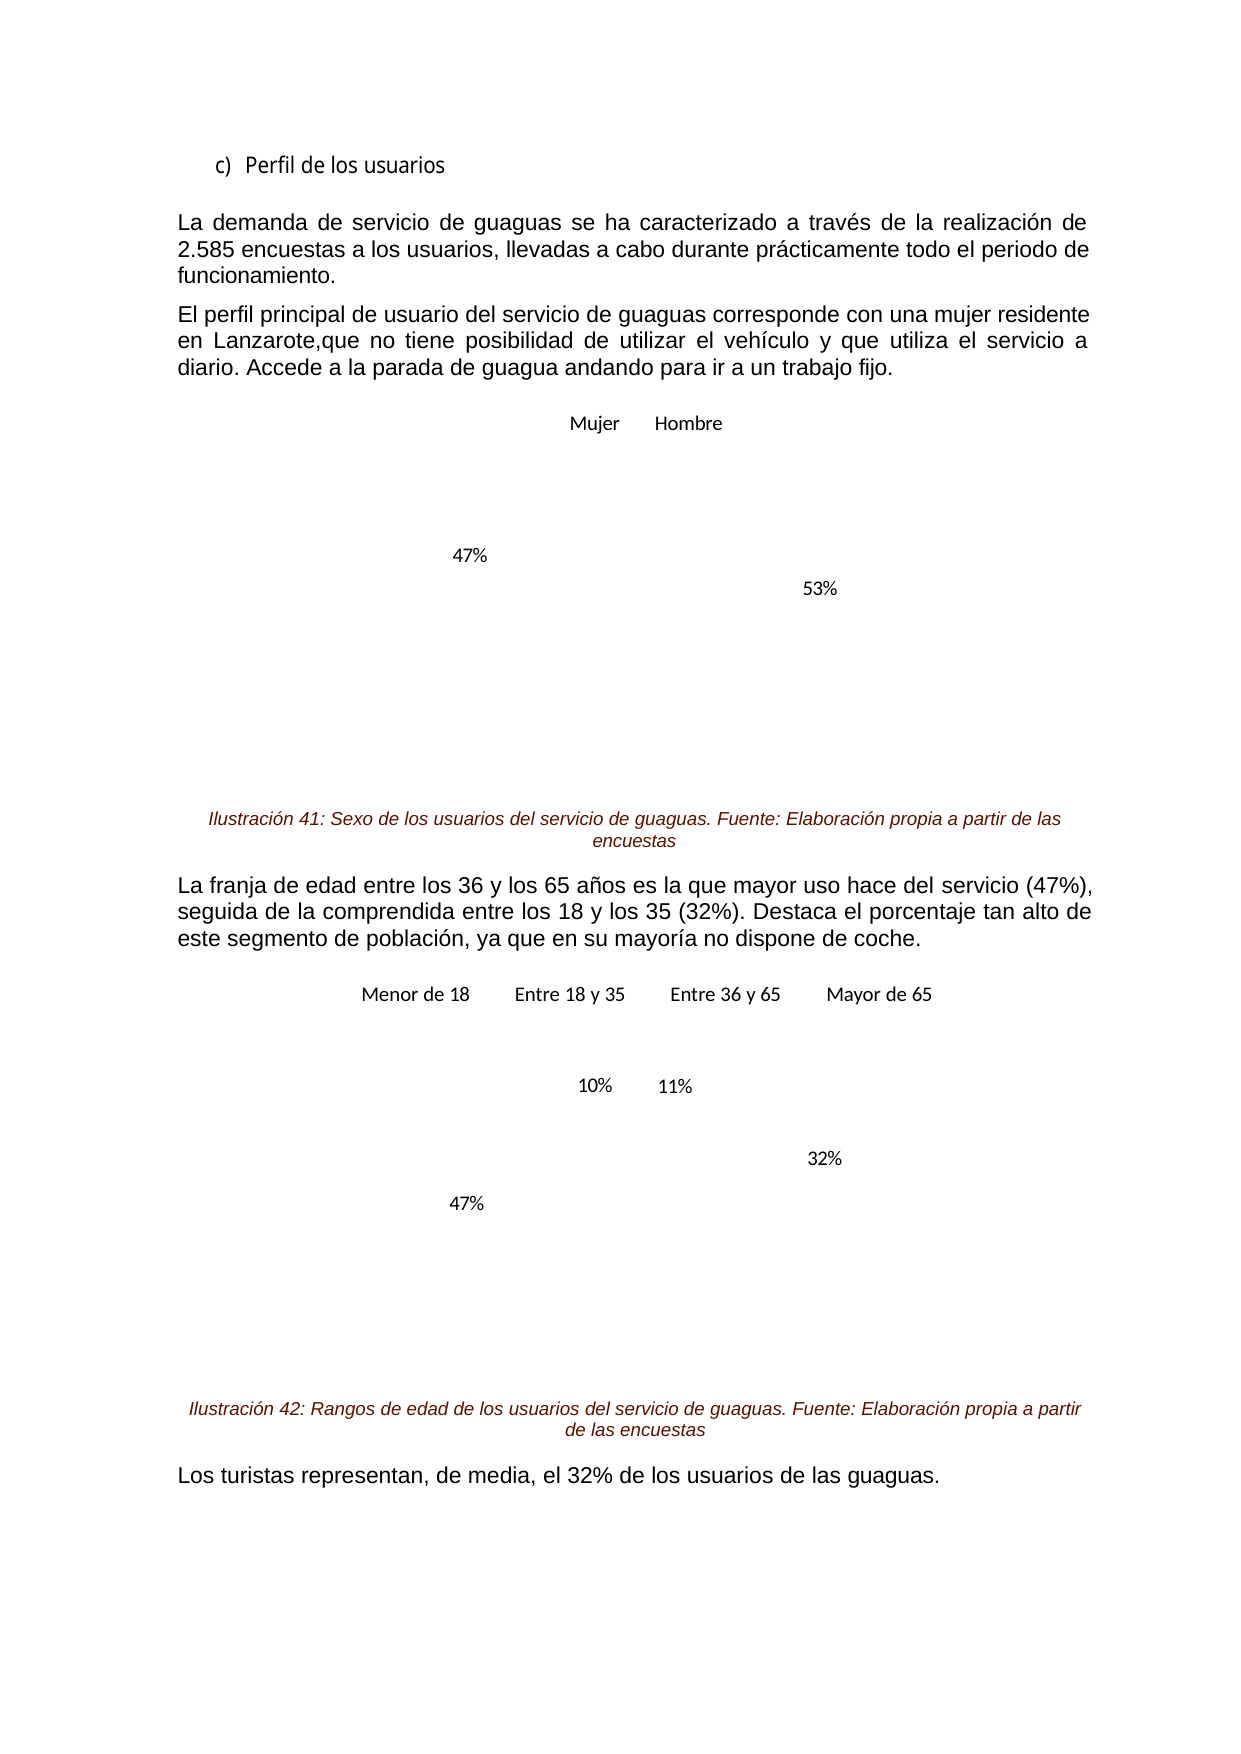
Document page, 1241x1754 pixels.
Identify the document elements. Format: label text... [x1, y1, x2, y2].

text La demanda de servicio de guaguas se ha caracterizado a través de la realización de [177, 209, 1211, 236]
text 53% [497, 575, 1143, 601]
text Ilustración 42: Rangos de edad de los usuarios del servicio de guaguas. Fuente: Elaboración propia a partir de las encuestas [188, 1398, 1093, 1441]
text Los turistas representan, de media, el 32% de los usuarios de las guaguas. [177, 1462, 1211, 1488]
text Ilustración 41: Sexo de los usuarios del servicio de guaguas. Fuente: Elaboración propia a partir de las encuestas [208, 808, 1093, 851]
text Menor de 18 Entre 18 y 35 Entre 36 y 65 Mayor de 65 [361, 981, 1211, 1007]
text 47% [152, 542, 788, 568]
text El perfil principal de usuario del servicio de guaguas corresponde con una mujer residente [177, 301, 1211, 327]
text 47% [449, 1190, 1211, 1216]
text 32% [506, 1145, 1143, 1170]
text 2.585 encuestas a los usuarios, llevadas a cabo durante prácticamente todo el periodo de funcionamiento. [177, 236, 1199, 288]
text c) Perfil de los usuarios [215, 149, 1211, 181]
text en Lanzarote,que no tiene posibilidad de utilizar el vehículo y que utiliza el servicio a [177, 327, 1211, 353]
text Mujer Hombre [152, 410, 1140, 435]
text 10% 11% [152, 1072, 1118, 1098]
text diario. Accede a la parada de guagua andando para ir a un trabajo fijo. [177, 354, 1211, 380]
text La franja de edad entre los 36 y los 65 años es la que mayor uso hace del servicio (47%), seguida de la comprendida entre los 18 y los 35 (32%). Destaca el porcentaje tan alto de este segmento de población, ya que en su mayoría no dispone de coche. [177, 872, 1093, 951]
